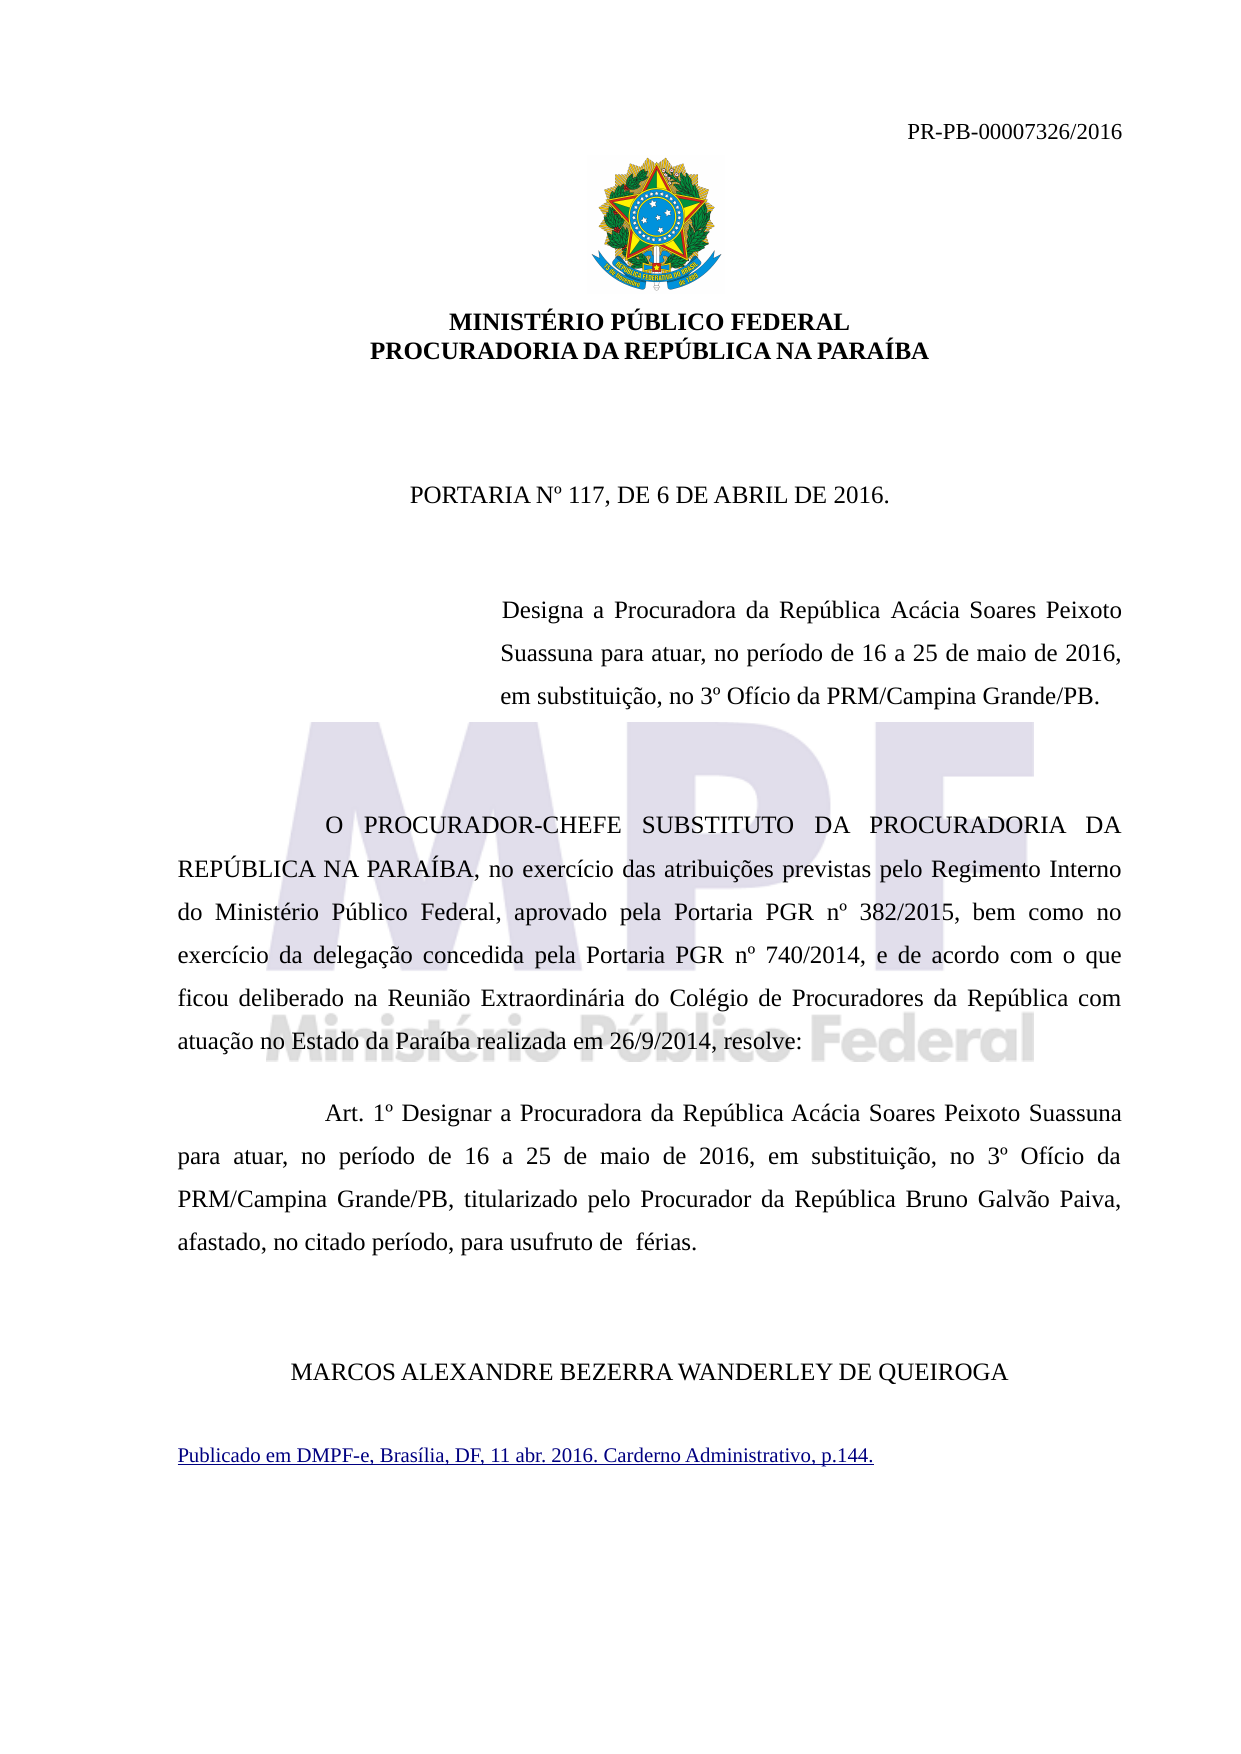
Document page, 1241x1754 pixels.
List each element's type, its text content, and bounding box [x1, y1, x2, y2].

text MINISTÉRIO PÚBLICO FEDERAL [177, 307, 1122, 336]
text Art. 1º Designar a Procuradora da República Acácia Soares Peixoto Suassuna para atuar, no período de 16 a 25 de maio de 2016, em substituição, no 3º Ofício da PRM/Campina Grande/PB, titularizado pelo Procurador da República Bruno Galvão Paiva, afastado, no citado período, para usufruto de férias. [177, 1098, 1122, 1256]
picture [266, 1055, 1034, 1062]
picture [587, 155, 726, 294]
text PROCURADORIA DA REPÚBLICA NA PARAÍBA [177, 336, 1122, 365]
text PR-PB-00007326/2016 [177, 118, 1122, 144]
text PORTARIA Nº 117, DE 6 DE ABRIL DE 2016. [177, 480, 1122, 509]
text O PROCURADOR-CHEFE SUBSTITUTO DA PROCURADORIA DA REPÚBLICA NA PARAÍBA, no exercício das atribuições previstas pelo Regimento Interno do Ministério Público Federal, aprovado pela Portaria PGR nº 382/2015, bem como no exercício da delegação concedida pela Portaria PGR nº 740/2014, e de acordo com o que ficou deliberado na Reunião Extraordinária do Colégio de Procuradores da República com atuação no Estado da Paraíba realizada em 26/9/2014, resolve: [177, 811, 1122, 1055]
text MARCOS ALEXANDRE BEZERRA WANDERLEY DE QUEIROGA [177, 1357, 1122, 1386]
text Publicado em DMPF-e, Brasília, DF, 11 abr. 2016. Carderno Administrativo, p.144. [177, 1443, 1122, 1467]
text Designa a Procuradora da República Acácia Soares Peixoto Suassuna para atuar, no período de 16 a 25 de maio de 2016, em substituição, no 3º Ofício da PRM/Campina Grande/PB. [500, 595, 1122, 710]
picture [266, 722, 1034, 811]
